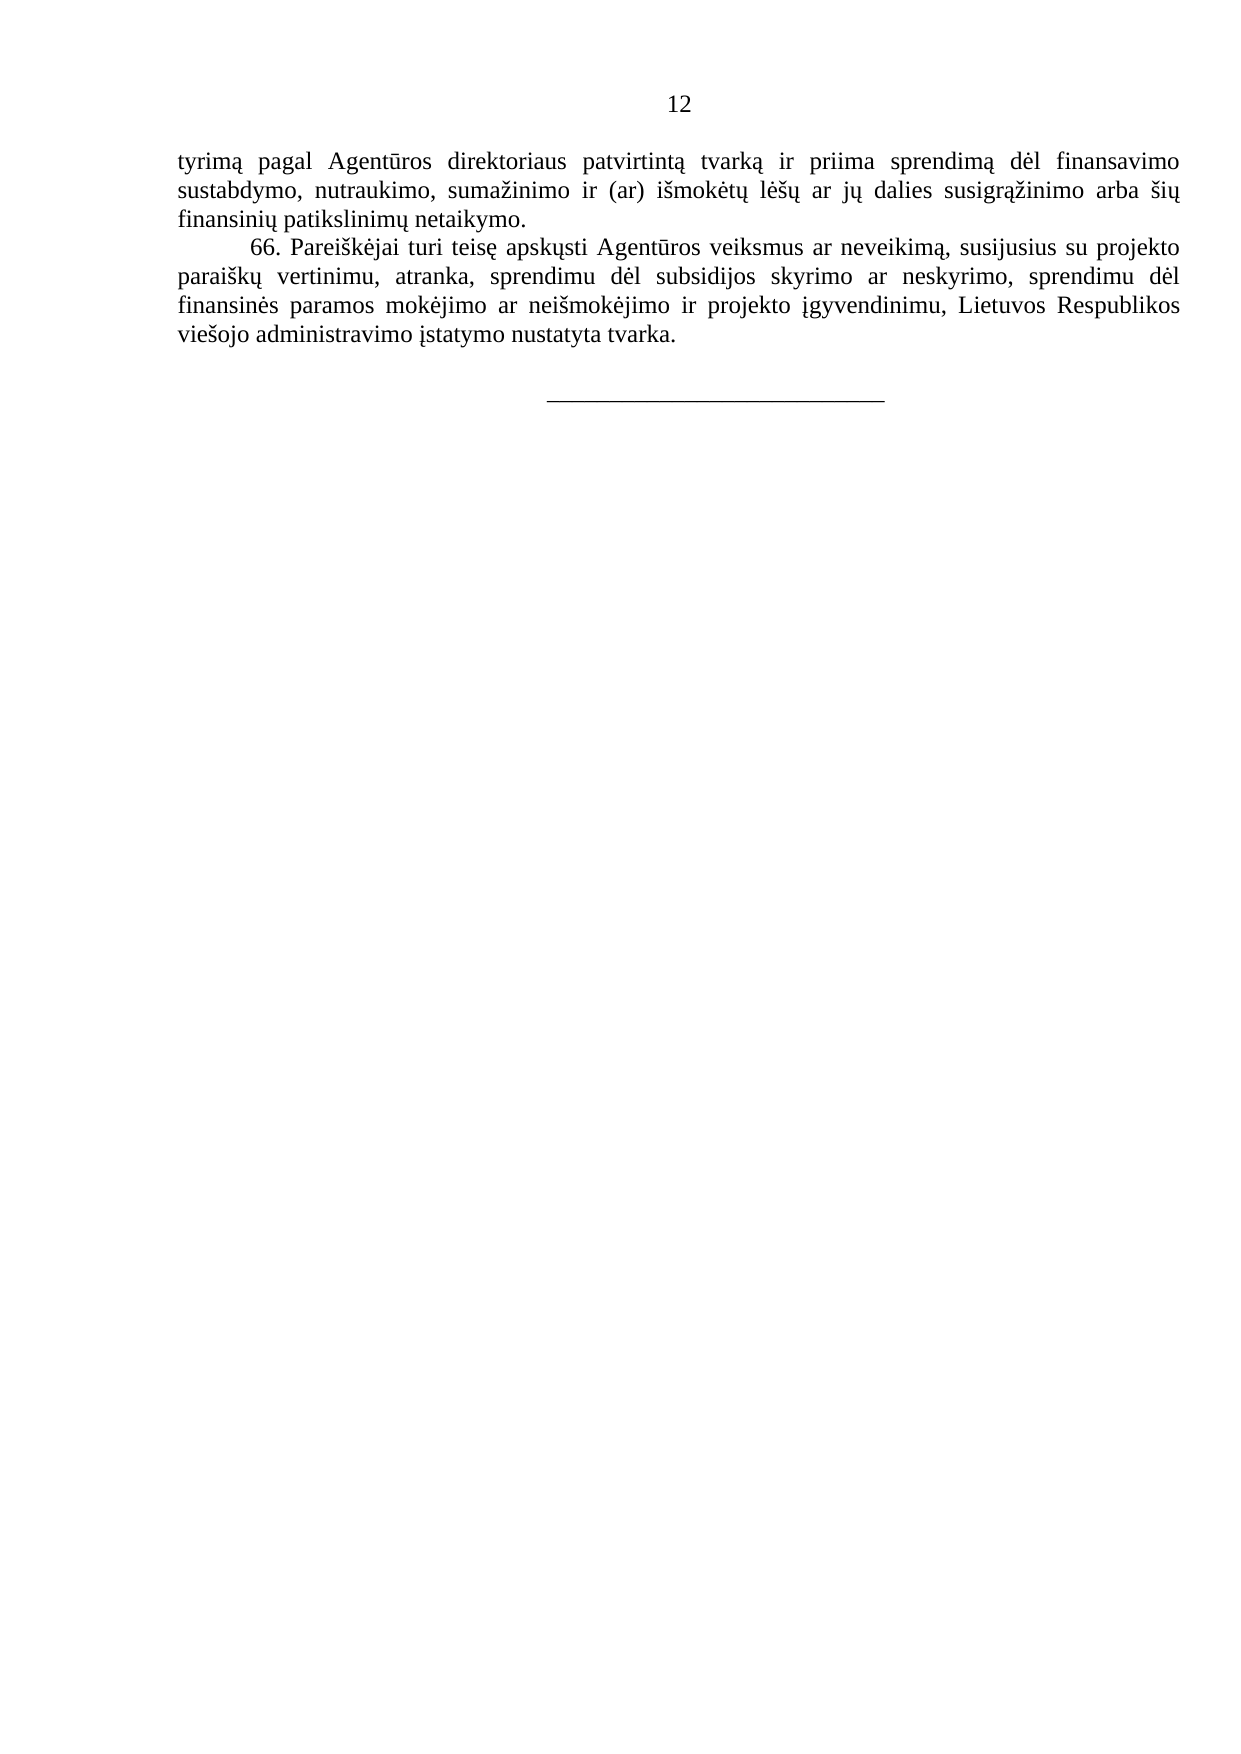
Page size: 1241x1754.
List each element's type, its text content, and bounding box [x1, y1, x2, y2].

text 66. Pareiškėjai turi teisę apskųsti Agentūros veiksmus ar neveikimą, susijusius su projekto paraiškų vertinimu, atranka, sprendimu dėl subsidijos skyrimo ar neskyrimo, sprendimu dėl finansinės paramos mokėjimo ar neišmokėjimo ir projekto įgyvendinimu, Lietuvos Respublikos viešojo administravimo įstatymo nustatyta tvarka. [177, 232, 1181, 347]
text tyrimą pagal Agentūros direktoriaus patvirtintą tvarką ir priima sprendimą dėl finansavimo sustabdymo, nutraukimo, sumažinimo ir (ar) išmokėtų lėšų ar jų dalies susigrąžinimo arba šių finansinių patikslinimų netaikymo. [177, 146, 1181, 232]
text ___________________________ [177, 376, 1181, 405]
